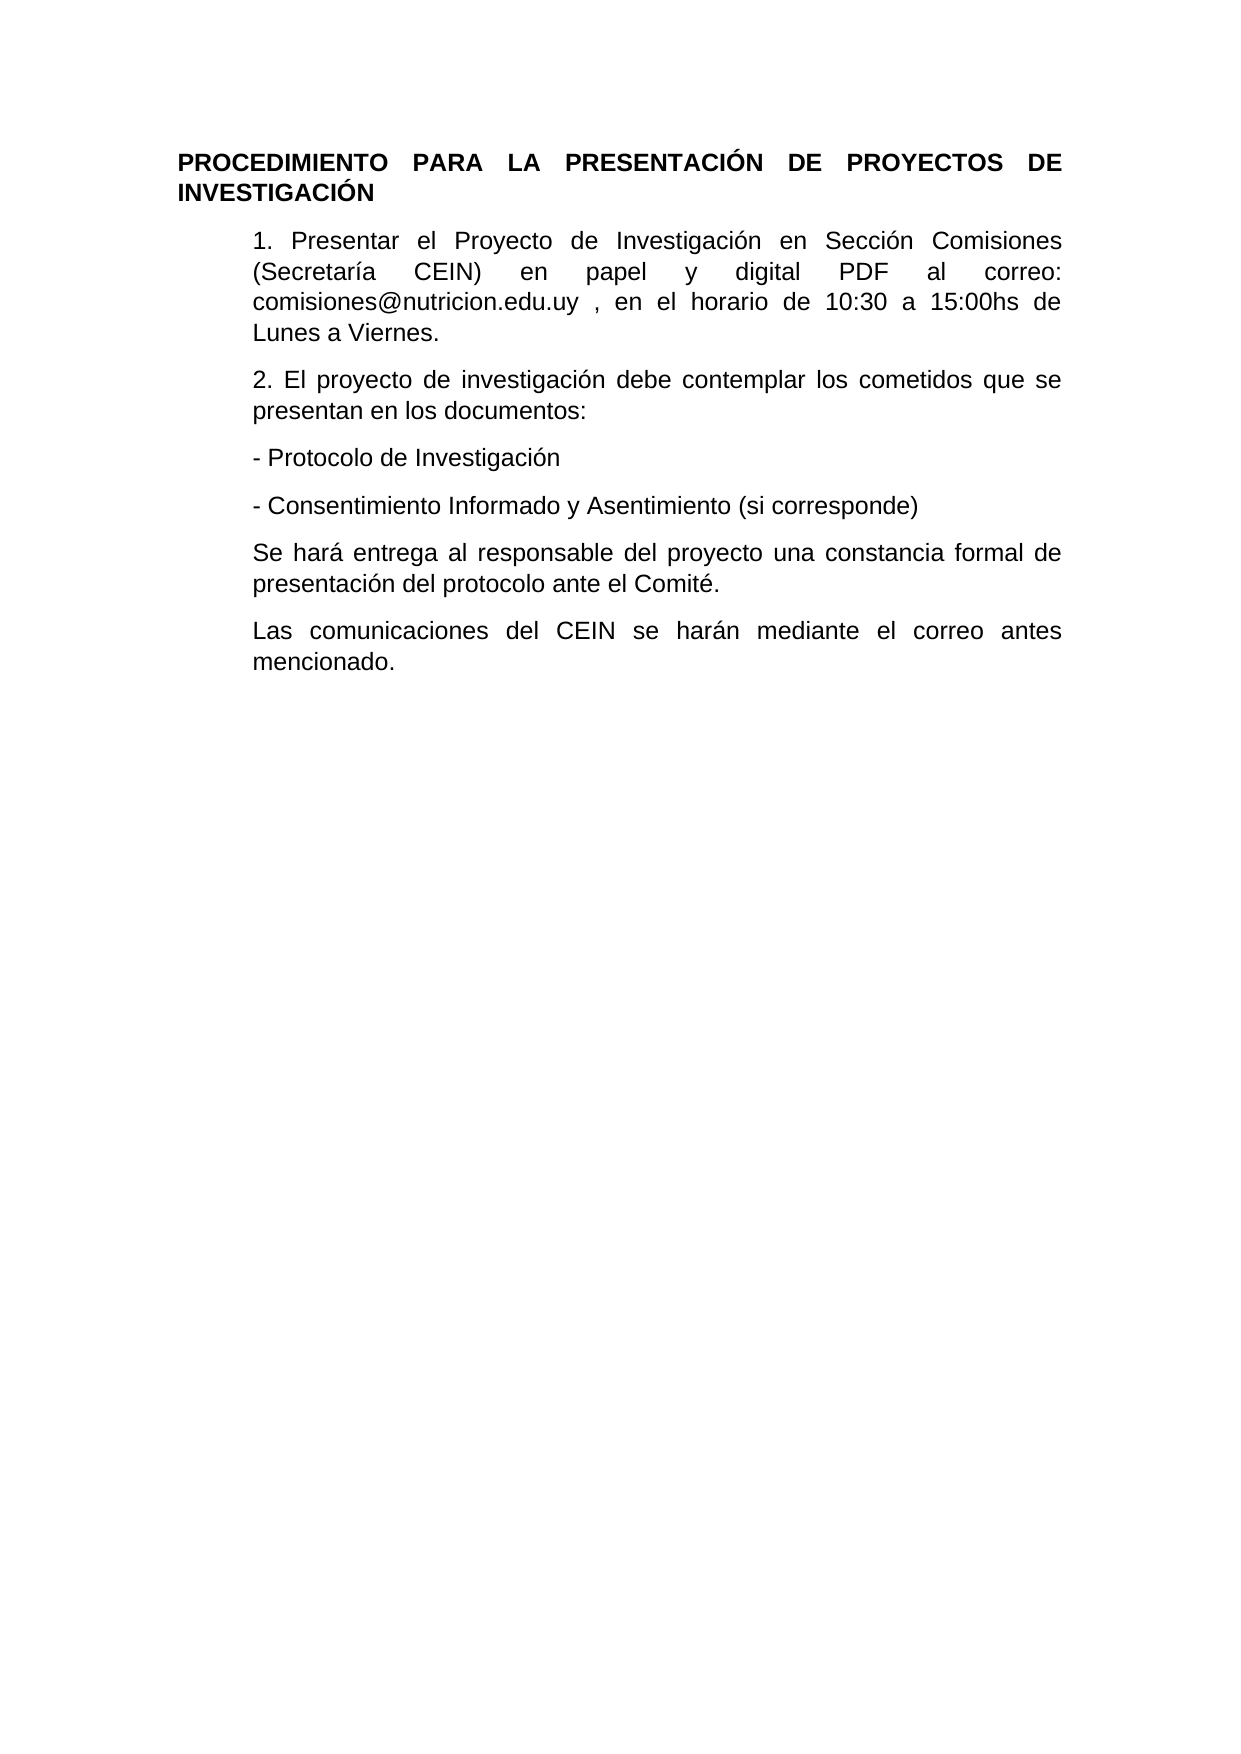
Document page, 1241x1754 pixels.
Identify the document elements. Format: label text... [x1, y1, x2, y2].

text Procedimiento para la presentación de Proyectos de Investigación [177, 148, 1063, 207]
list Las comunicaciones del CEIN se harán mediante el correo antes mencionado. [252, 616, 1063, 676]
list . Presentar el Proyecto de Investigación en Sección Comisiones (Secretaría CEIN) en papel y digital PDF al correo: comisiones@nutricion.edu.uy , en el horario de 10:30 a 15:00hs de Lunes a Viernes. [252, 226, 1063, 347]
list Se hará entrega al responsable del proyecto una constancia formal de presentación del protocolo ante el Comité. [252, 538, 1063, 598]
list . El proyecto de investigación debe contemplar los cometidos que se presentan en los documentos: [252, 365, 1063, 425]
list - Protocolo de Investigación [252, 443, 1063, 472]
list - Consentimiento Informado y Asentimiento (si corresponde) [252, 491, 1063, 519]
